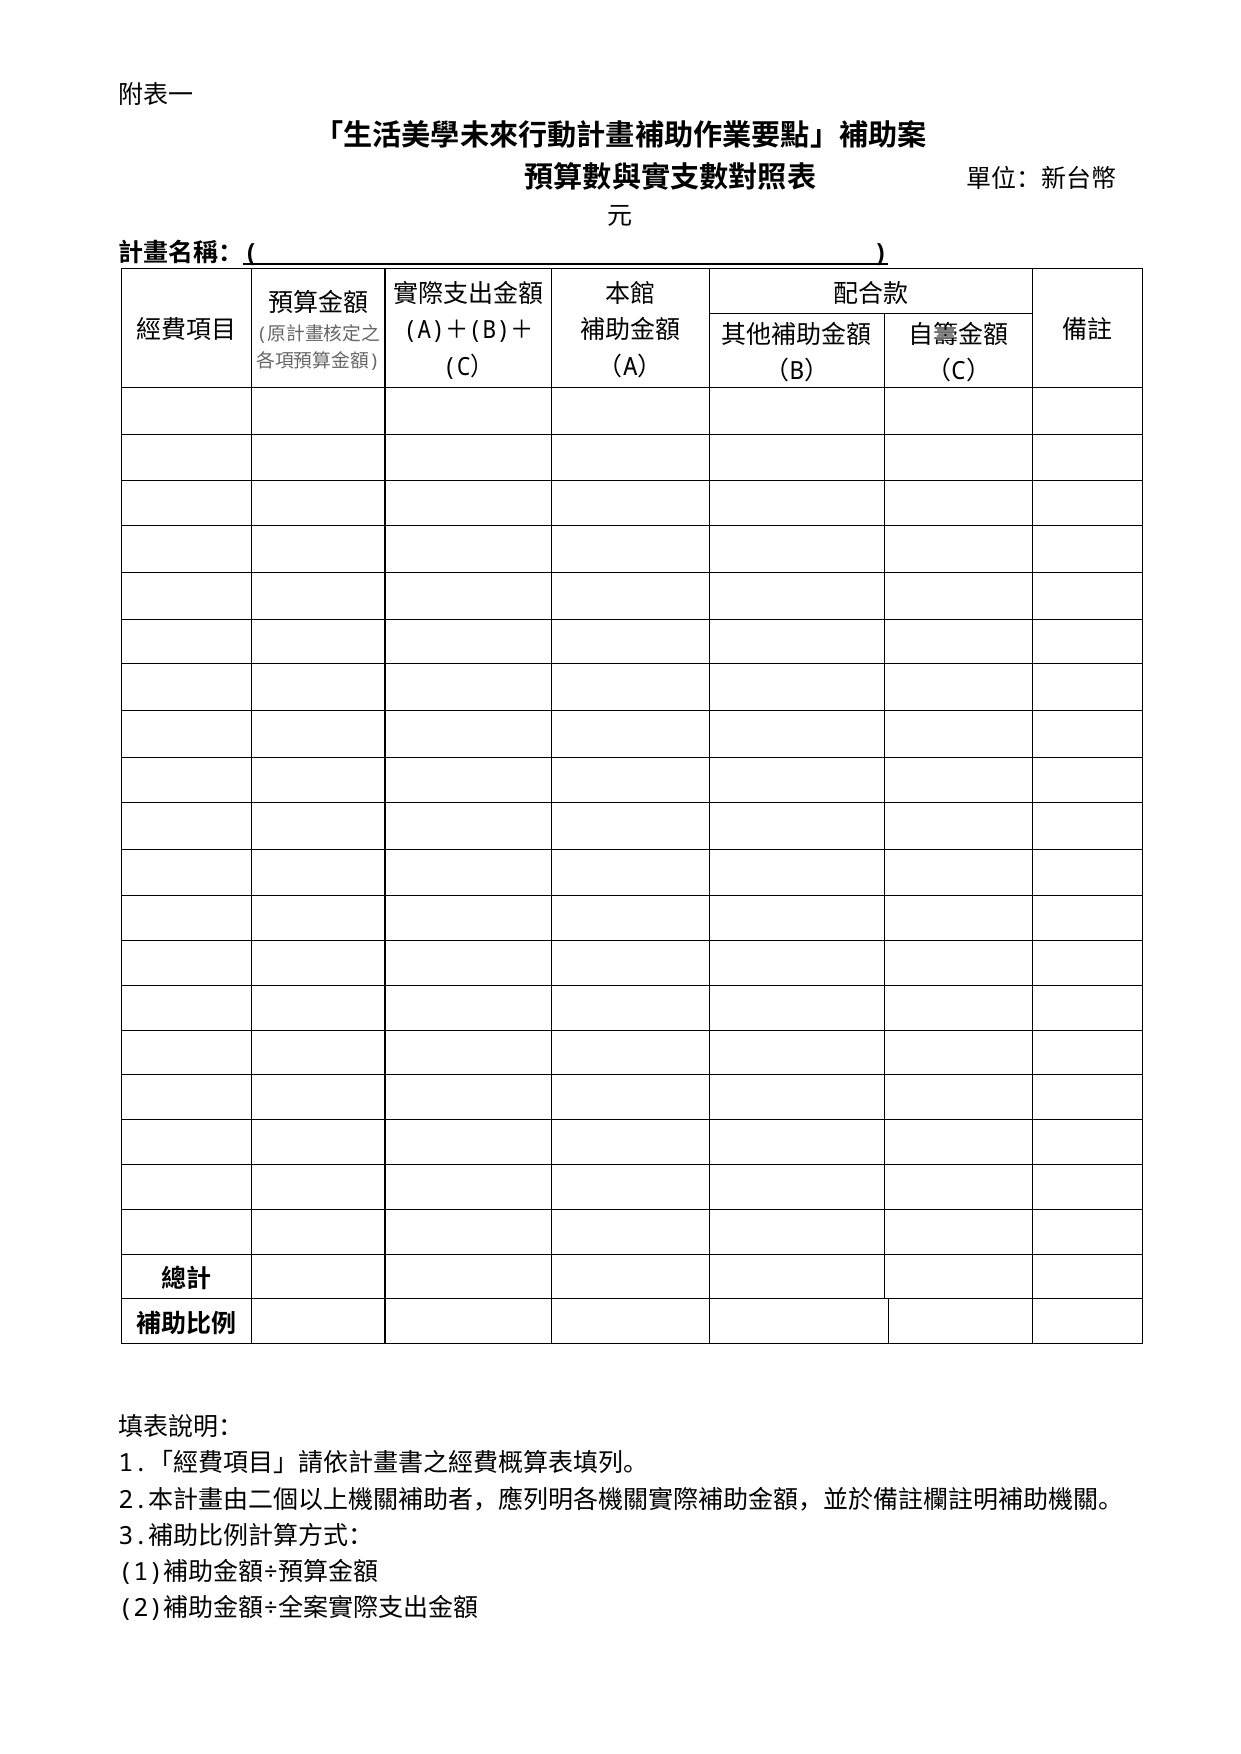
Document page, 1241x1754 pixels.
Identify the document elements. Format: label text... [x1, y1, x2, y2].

table_cell [386, 1165, 551, 1209]
text (2)補助金額÷全案實際支出金額 [118, 1588, 1122, 1624]
table_cell [710, 435, 884, 480]
table_cell [122, 896, 251, 940]
table_cell [122, 1031, 251, 1074]
table_cell [710, 986, 884, 1029]
text 填表說明： [118, 1407, 1122, 1443]
table_cell [885, 1031, 1032, 1074]
table_cell 總計 [122, 1255, 251, 1298]
table_cell [252, 1031, 384, 1074]
table_cell [1033, 620, 1142, 663]
table_cell [885, 1210, 1032, 1253]
table_cell [885, 896, 1032, 940]
table_cell [252, 850, 384, 895]
table_cell [1033, 481, 1142, 525]
table_cell [386, 1075, 551, 1119]
table_cell [1033, 435, 1142, 480]
table_cell [1033, 573, 1142, 618]
table_cell [252, 758, 384, 802]
table_cell [122, 573, 251, 618]
table_cell [552, 526, 709, 572]
table_cell [386, 850, 551, 895]
table_cell [122, 1210, 251, 1253]
table_cell [1033, 941, 1142, 985]
table_cell [552, 986, 709, 1029]
table_cell [710, 481, 884, 525]
table_cell [710, 941, 884, 985]
table_cell [386, 526, 551, 572]
table_cell [885, 986, 1032, 1029]
table_cell [885, 941, 1032, 985]
table_cell [386, 986, 551, 1029]
table_cell [885, 1075, 1032, 1119]
table_cell [122, 711, 251, 757]
table_cell [122, 941, 251, 985]
table_cell [1033, 896, 1142, 940]
table_cell [252, 896, 384, 940]
table_cell [386, 388, 551, 433]
table_cell [1033, 526, 1142, 572]
text 「生活美學未來行動計畫補助作業要點」補助案 [118, 111, 1122, 153]
table_cell [1033, 1255, 1142, 1298]
table_cell [122, 388, 251, 433]
table_cell [885, 1255, 1032, 1298]
table_cell [710, 1255, 884, 1298]
text 附表一 [118, 75, 1122, 111]
text 預算數與實支數對照表 單位：新台幣元 [118, 153, 1122, 232]
table_cell [386, 896, 551, 940]
table_cell [252, 1120, 384, 1164]
table_cell [885, 481, 1032, 525]
table_header 實際支出金額(A)＋(B)＋(C） [386, 269, 551, 387]
table_cell [122, 803, 251, 848]
table_header 經費項目 [122, 269, 251, 387]
table_cell [885, 435, 1032, 480]
table_cell [885, 803, 1032, 848]
table_cell [252, 1255, 384, 1298]
table_cell [710, 850, 884, 895]
table_cell [252, 1075, 384, 1119]
table_cell [710, 896, 884, 940]
table_cell [552, 941, 709, 985]
table_cell [1033, 1210, 1142, 1253]
table_cell [122, 435, 251, 480]
table_cell [885, 664, 1032, 710]
table_cell [710, 1299, 888, 1343]
table_cell [710, 711, 884, 757]
table_cell [552, 850, 709, 895]
table_cell [252, 1165, 384, 1209]
table_cell [1033, 664, 1142, 710]
table_cell [552, 435, 709, 480]
table_cell [885, 620, 1032, 663]
table_cell [252, 803, 384, 848]
table_cell [252, 1210, 384, 1253]
table_cell [710, 1031, 884, 1074]
table_cell [552, 1210, 709, 1253]
table_cell [1033, 1120, 1142, 1164]
table_cell [710, 664, 884, 710]
table_cell [386, 803, 551, 848]
table_cell [552, 803, 709, 848]
table_cell [552, 620, 709, 663]
table_cell [710, 758, 884, 802]
table_cell [710, 620, 884, 663]
table_cell [386, 711, 551, 757]
table_cell [552, 896, 709, 940]
table_cell [710, 1120, 884, 1164]
table_header 備註 [1033, 269, 1142, 387]
table_cell [252, 1299, 384, 1343]
table_cell [710, 1075, 884, 1119]
table_cell [386, 1255, 551, 1298]
table_cell [122, 664, 251, 710]
table_cell [1033, 758, 1142, 802]
table_cell [1033, 986, 1142, 1029]
table_cell [386, 1120, 551, 1164]
table_cell [710, 1210, 884, 1253]
table_cell [1033, 850, 1142, 895]
table_cell [885, 1120, 1032, 1164]
table_cell 自籌金額 （C） [885, 314, 1032, 387]
table_cell [122, 1165, 251, 1209]
table_cell [885, 1165, 1032, 1209]
table_cell 其他補助金額 （B） [710, 314, 884, 387]
table_cell [386, 435, 551, 480]
table_cell [885, 758, 1032, 802]
table_cell [1033, 1031, 1142, 1074]
table_cell [710, 803, 884, 848]
table_cell [386, 758, 551, 802]
table_cell [252, 481, 384, 525]
table_cell [252, 986, 384, 1029]
table_cell [122, 850, 251, 895]
table_cell [1033, 1075, 1142, 1119]
table_cell [122, 1120, 251, 1164]
table_cell [252, 526, 384, 572]
table_cell [552, 758, 709, 802]
text 2.本計畫由二個以上機關補助者，應列明各機關實際補助金額，並於備註欄註明補助機關。 [118, 1479, 1122, 1515]
table_header 配合款 [710, 269, 1032, 313]
table_cell [885, 526, 1032, 572]
text 3.補助比例計算方式： [118, 1515, 1122, 1552]
table_cell [552, 1120, 709, 1164]
table_cell 補助比例 [122, 1299, 251, 1343]
table_cell [386, 941, 551, 985]
text 1.「經費項目」請依計畫書之經費概算表填列。 [118, 1443, 1122, 1479]
table_cell [122, 758, 251, 802]
text 計畫名稱：( ) [118, 232, 1122, 268]
table_cell [386, 620, 551, 663]
table_cell [386, 1210, 551, 1253]
table_cell [122, 481, 251, 525]
table_cell [252, 620, 384, 663]
table_cell [710, 388, 884, 433]
table_cell [552, 481, 709, 525]
table_cell [252, 388, 384, 433]
table_cell [885, 711, 1032, 757]
table_cell [552, 664, 709, 710]
table_cell [252, 435, 384, 480]
table_cell [710, 1165, 884, 1209]
table_cell [885, 850, 1032, 895]
table_cell [386, 664, 551, 710]
table_cell [122, 986, 251, 1029]
text (1)補助金額÷預算金額 [118, 1552, 1122, 1588]
table_cell [122, 620, 251, 663]
table_header 本館 補助金額 （A） [552, 269, 709, 387]
table_cell [1033, 803, 1142, 848]
table_cell [552, 1255, 709, 1298]
table_cell [710, 526, 884, 572]
table_cell [885, 573, 1032, 618]
table_cell [552, 1031, 709, 1074]
table_cell [710, 573, 884, 618]
table_cell [552, 1165, 709, 1209]
table_cell [252, 664, 384, 710]
table_cell [122, 526, 251, 572]
table_cell [552, 1075, 709, 1119]
table_cell [1033, 1165, 1142, 1209]
table_cell [552, 388, 709, 433]
table_cell [885, 388, 1032, 433]
table_cell [122, 1075, 251, 1119]
table_cell [252, 941, 384, 985]
table_cell [889, 1299, 1032, 1343]
table_cell [1033, 711, 1142, 757]
table_header 預算金額 (原計畫核定之各項預算金額) [252, 269, 384, 387]
table_cell [552, 1299, 709, 1343]
table_cell [386, 1299, 551, 1343]
table_cell [386, 481, 551, 525]
table_cell [252, 573, 384, 618]
table_cell [1033, 388, 1142, 433]
table_cell [386, 573, 551, 618]
table_cell [386, 1031, 551, 1074]
table_cell [552, 711, 709, 757]
table_cell [1033, 1299, 1142, 1343]
table_cell [252, 711, 384, 757]
table_cell [552, 573, 709, 618]
